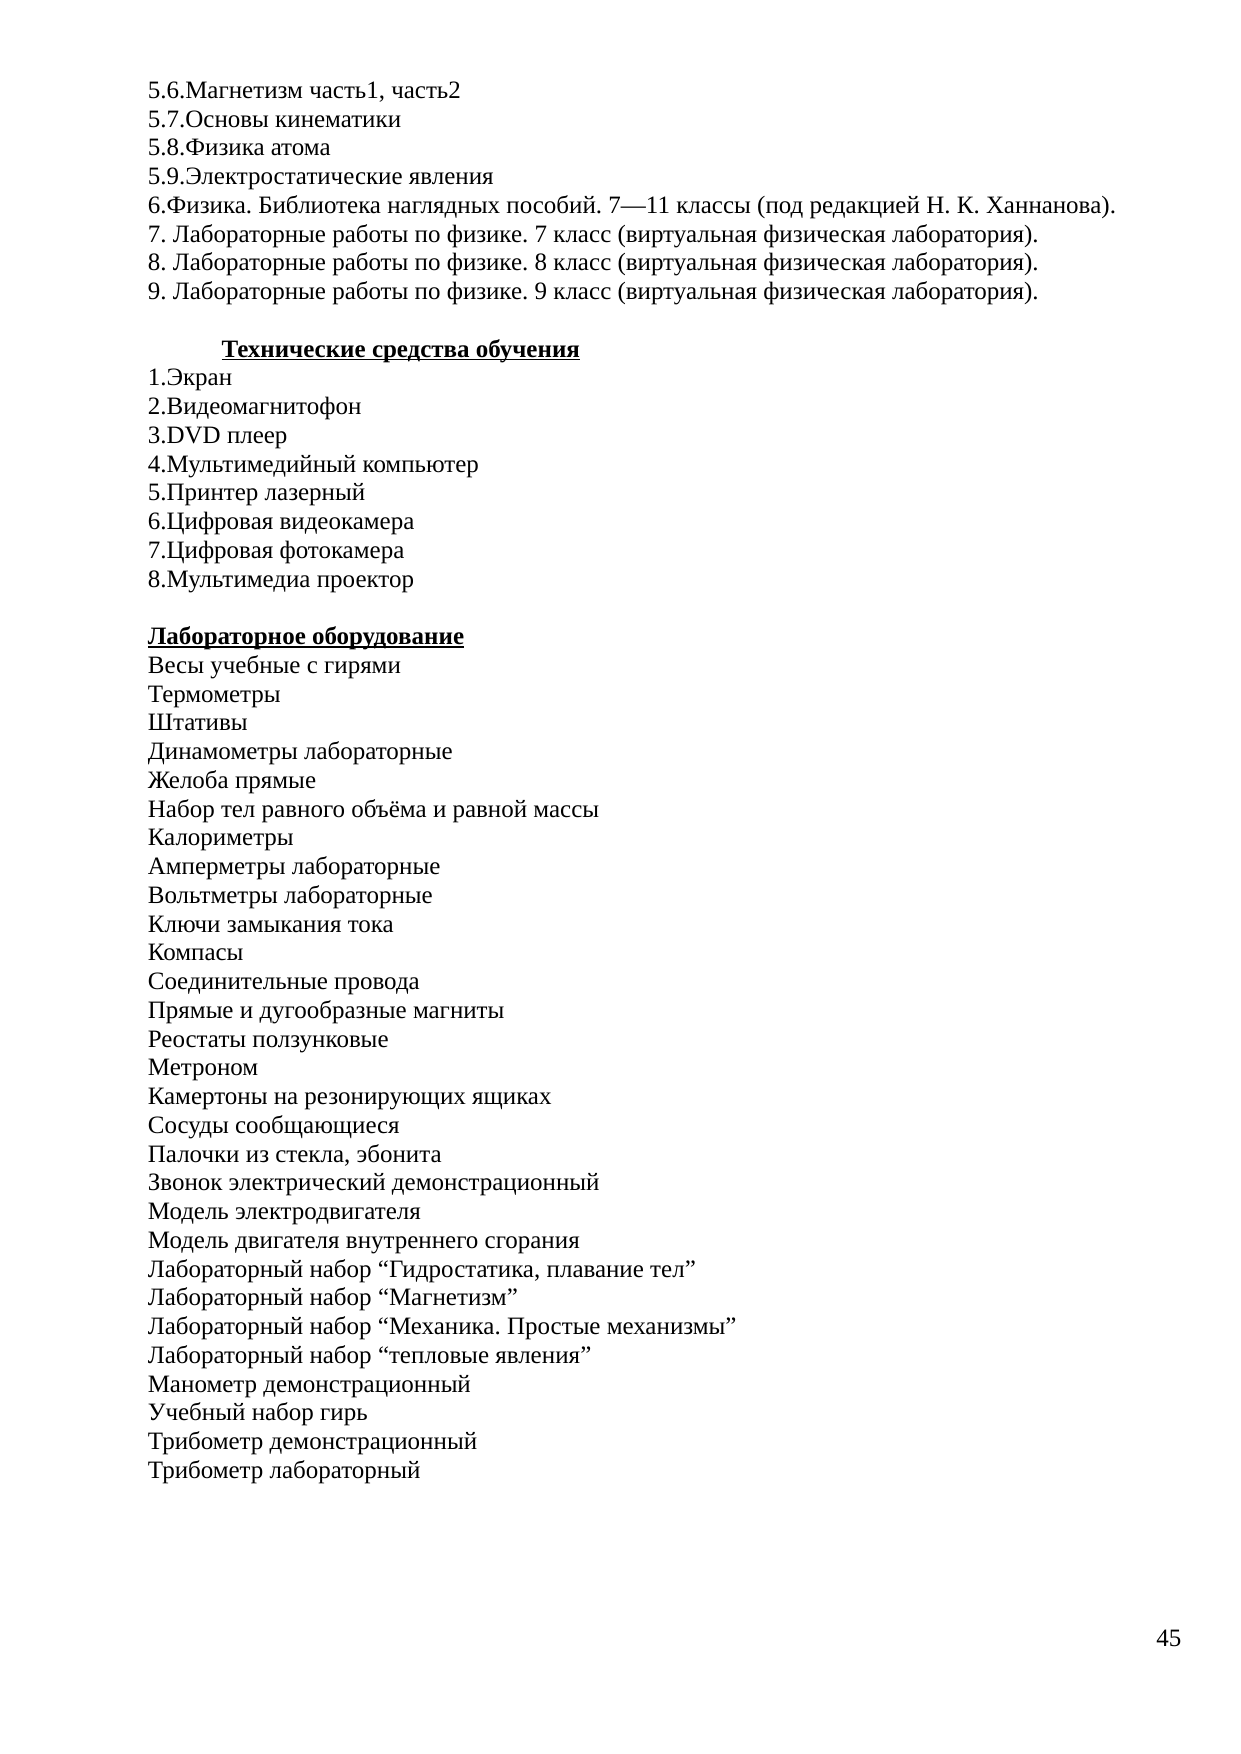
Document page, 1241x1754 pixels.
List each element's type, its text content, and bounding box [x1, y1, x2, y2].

text Сосуды сообщающиеся [148, 1110, 1181, 1139]
list Мультимедийный компьютер [148, 449, 1181, 477]
text Технические средства обучения [148, 334, 1181, 362]
text Реостаты ползунковые [148, 1024, 1181, 1052]
text Весы учебные с гирями [148, 650, 1181, 679]
text Лабораторный набор “Магнетизм” [148, 1282, 1181, 1311]
list Мультимедиа проектор [148, 564, 1181, 592]
text 6.Физика. Библиотека наглядных пособий. 7—11 классы (под редакцией Н. К. Ханнанова). [148, 190, 1181, 219]
list Экран [148, 362, 1181, 391]
text Лабораторный набор “Гидростатика, плавание тел” [148, 1254, 1181, 1282]
text Камертоны на резонирующих ящиках [148, 1081, 1181, 1110]
text Лабораторный набор “тепловые явления” [148, 1340, 1181, 1369]
text Вольтметры лабораторные [148, 880, 1181, 909]
text Соединительные провода [148, 966, 1181, 995]
text Палочки из стекла, эбонита [148, 1139, 1181, 1167]
list Видеомагнитофон [148, 391, 1181, 420]
text Калориметры [148, 822, 1181, 851]
list Магнетизм часть1, часть2 [148, 75, 1181, 104]
text Набор тел равного объёма и равной массы [148, 794, 1181, 822]
text 9. Лабораторные работы по физике. 9 класс (виртуальная физическая лаборатория). [148, 276, 1181, 305]
text Лабораторное оборудование [148, 621, 1181, 650]
text Желоба прямые [148, 765, 1181, 794]
text Звонок электрический демонстрационный [148, 1167, 1181, 1196]
list Цифровая фотокамера [148, 535, 1181, 564]
list Основы кинематики [148, 104, 1181, 132]
text Ключи замыкания тока [148, 909, 1181, 937]
list DVD плеер [148, 420, 1181, 449]
list Цифровая видеокамера [148, 506, 1181, 535]
text Штативы [148, 707, 1181, 736]
text Трибометр лабораторный [148, 1455, 1181, 1484]
text Метроном [148, 1052, 1181, 1081]
list Принтер лазерный [148, 477, 1181, 506]
text Термометры [148, 679, 1181, 707]
text Компасы [148, 937, 1181, 966]
text Лабораторный набор “Механика. Простые механизмы” [148, 1311, 1181, 1340]
text Динамометры лабораторные [148, 736, 1181, 765]
text Учебный набор гирь [148, 1397, 1181, 1426]
text Модель двигателя внутреннего сгорания [148, 1225, 1181, 1254]
text Прямые и дугообразные магниты [148, 995, 1181, 1024]
text Амперметры лабораторные [148, 851, 1181, 880]
text Трибометр демонстрационный [148, 1426, 1181, 1455]
list Электростатические явления [148, 161, 1181, 190]
list Физика атома [148, 132, 1181, 161]
text Манометр демонстрационный [148, 1369, 1181, 1397]
text 8. Лабораторные работы по физике. 8 класс (виртуальная физическая лаборатория). [148, 247, 1181, 276]
text Модель электродвигателя [148, 1196, 1181, 1225]
text 7. Лабораторные работы по физике. 7 класс (виртуальная физическая лаборатория). [148, 219, 1181, 247]
